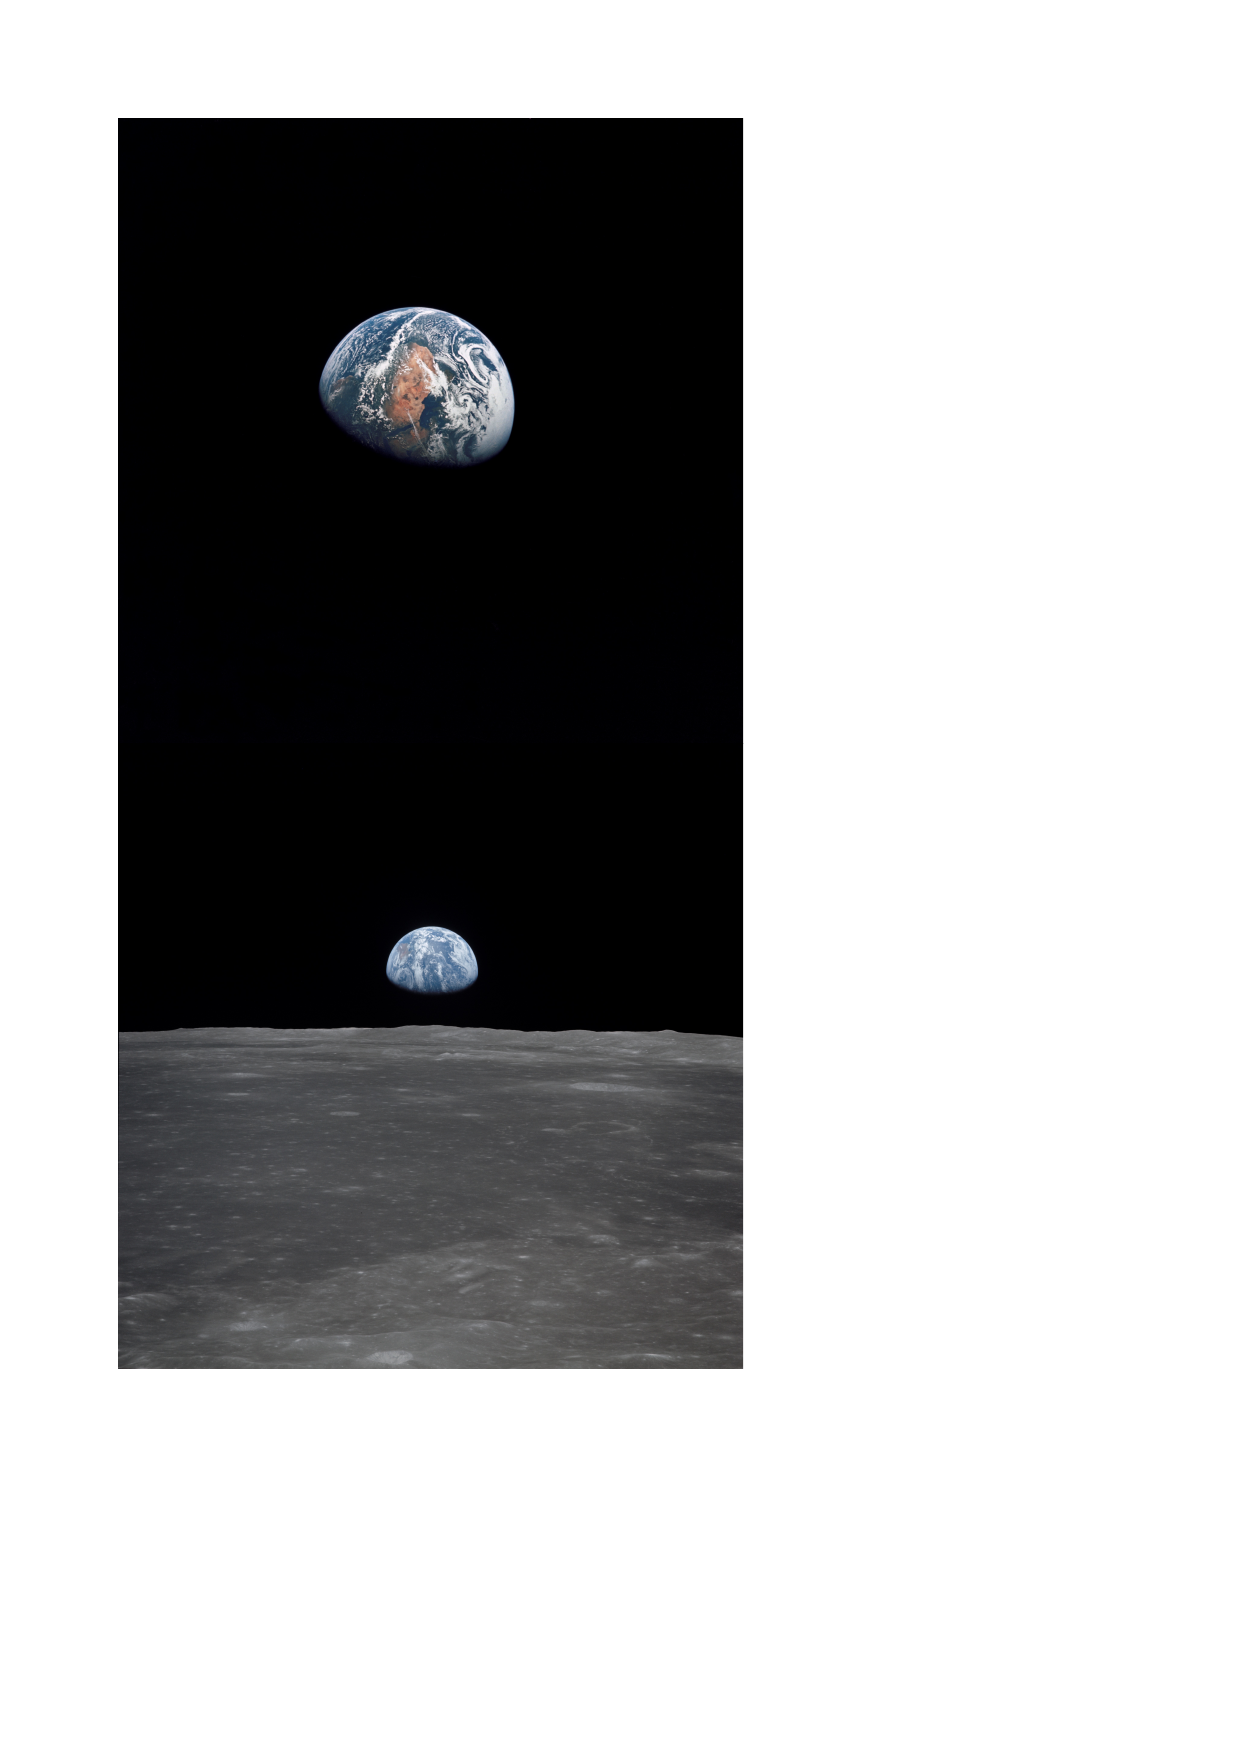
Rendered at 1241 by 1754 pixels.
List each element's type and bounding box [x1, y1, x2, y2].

picture [118, 118, 744, 1369]
